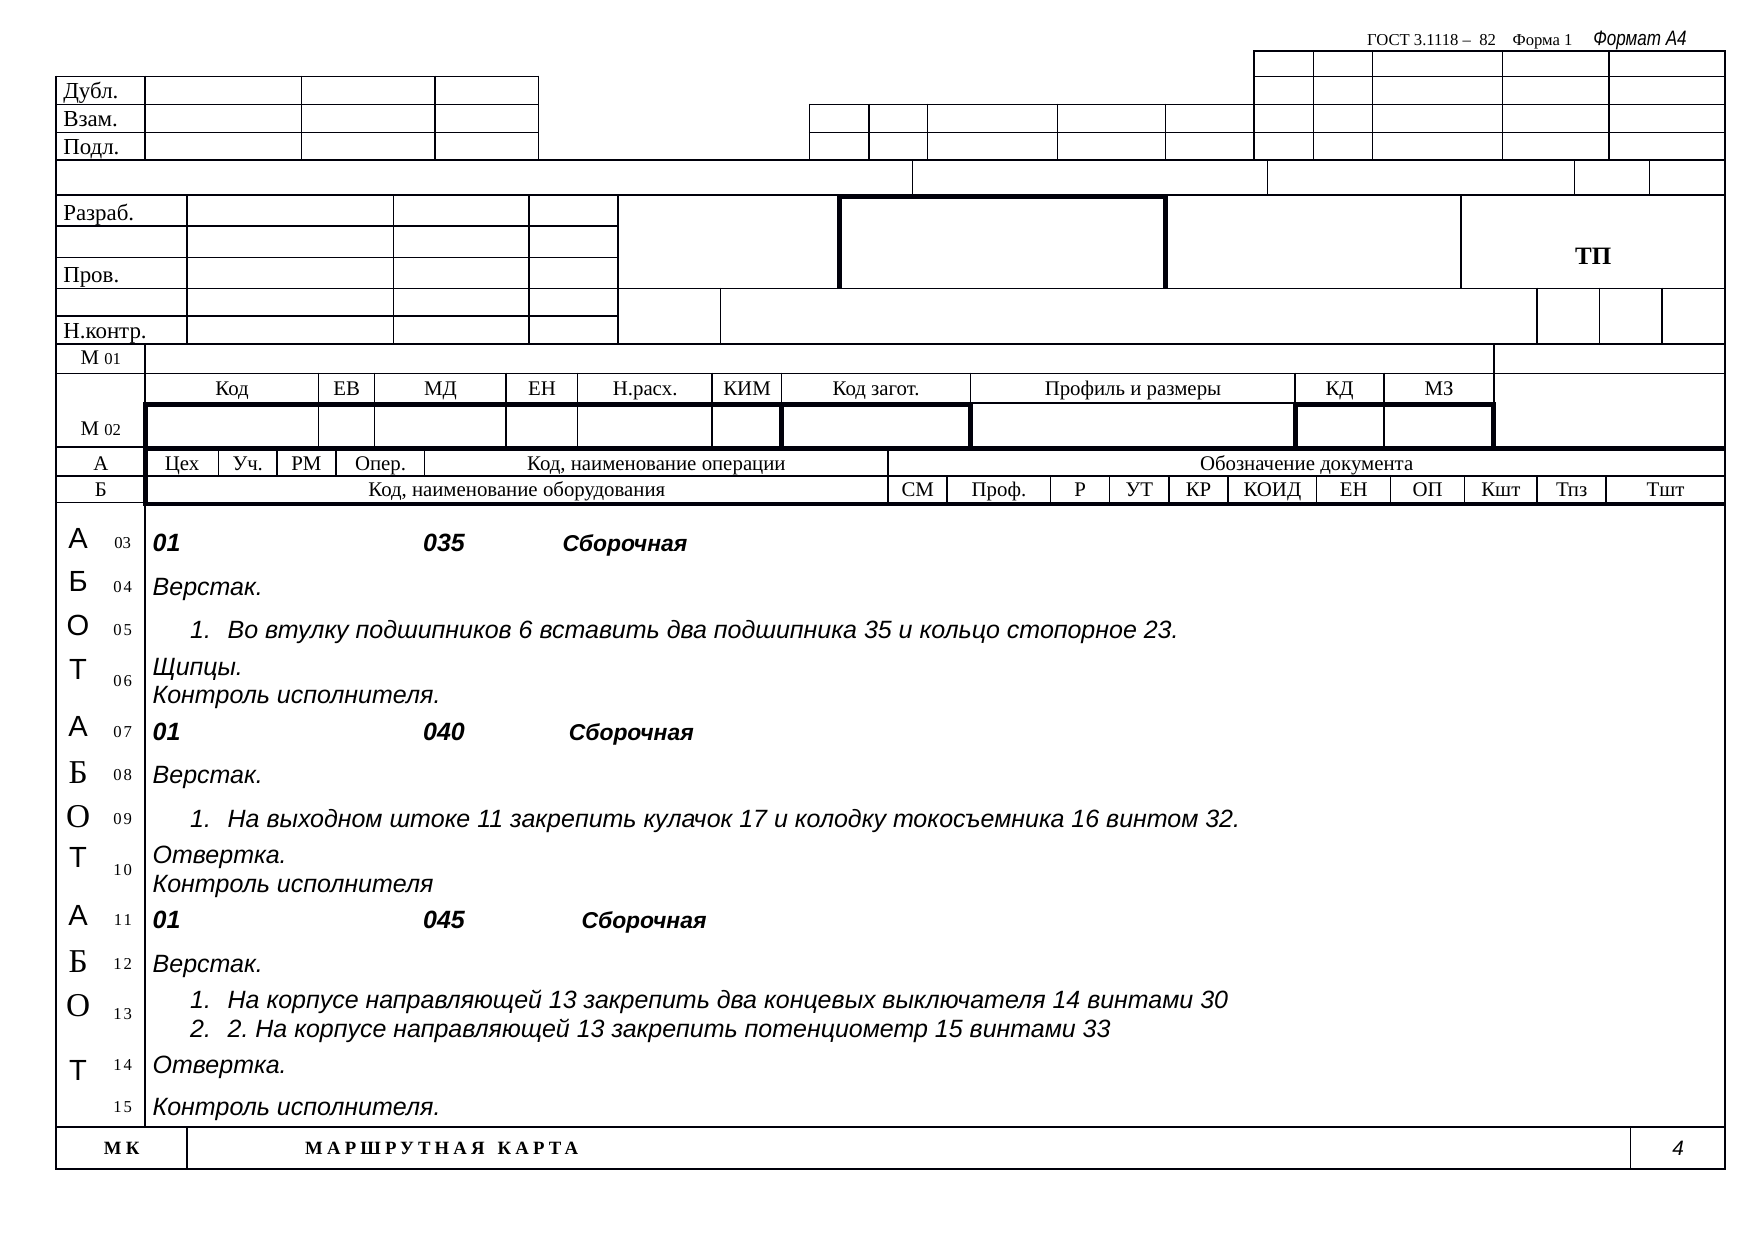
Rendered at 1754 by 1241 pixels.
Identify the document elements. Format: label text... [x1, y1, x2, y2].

table_cell [1495, 345, 1724, 372]
table_cell [842, 199, 1163, 287]
table_cell ОП [1391, 477, 1464, 502]
table_cell [302, 105, 434, 131]
table_cell [435, 50, 538, 76]
table_cell М 02 [57, 402, 143, 446]
table_cell РМ [278, 451, 335, 475]
table_cell На корпусе направляющей 13 закрепить два концевых выключателя 14 винтами 30 2. На корпусе направляющей 13 закрепить потенциометр 15 винтами 33 [146, 985, 1724, 1042]
table_cell [394, 227, 528, 256]
table_cell [1575, 161, 1649, 194]
table_cell [721, 289, 1536, 343]
table_cell [810, 76, 869, 103]
table_cell [539, 50, 809, 76]
table_cell [1610, 133, 1724, 159]
table_cell Б [57, 753, 100, 796]
table_cell [869, 76, 928, 103]
table_cell 4 [1631, 1128, 1724, 1168]
table_cell ЕН [507, 374, 577, 402]
table_cell [1495, 374, 1724, 402]
table_cell [619, 196, 837, 287]
table_cell [928, 133, 1057, 159]
table_cell Код, наименование оборудования [148, 477, 887, 502]
table_cell [57, 289, 186, 315]
table_cell Код загот. [782, 374, 970, 402]
table_cell [1600, 289, 1661, 343]
table_cell Код, наименование операции [425, 451, 887, 475]
table_cell 04 [100, 564, 144, 608]
table_cell 12 [100, 941, 144, 985]
table_cell [619, 289, 720, 343]
table_cell 09 [100, 796, 144, 840]
table_cell [539, 76, 809, 103]
table_cell [1373, 52, 1502, 76]
table_cell 06 [100, 652, 144, 709]
table_cell [1373, 133, 1502, 159]
table_cell [57, 374, 144, 402]
table_cell [1255, 52, 1313, 76]
table_cell [302, 77, 434, 103]
table_cell Цех [148, 451, 218, 475]
table_cell [1165, 76, 1253, 103]
table_cell 05 [100, 608, 144, 652]
table_cell [301, 50, 435, 76]
table_cell [928, 50, 1058, 76]
table_cell Тшт [1607, 477, 1724, 502]
table_cell [394, 317, 528, 343]
table_cell [1268, 161, 1574, 194]
table_cell [1314, 77, 1372, 103]
table_cell [1166, 133, 1253, 159]
table_cell Щипцы. Контроль исполнителя. [146, 652, 1724, 709]
table_cell [146, 506, 1724, 521]
table_cell 14 [100, 1043, 144, 1086]
table_cell [1314, 52, 1372, 76]
table_cell Верстак. [146, 941, 1724, 985]
table_cell [1503, 52, 1608, 76]
table_cell [394, 196, 528, 225]
table_cell МД [375, 374, 505, 402]
table_cell Разраб. [57, 196, 186, 225]
table_cell [810, 133, 868, 159]
table_cell [1610, 77, 1724, 103]
table_cell [1373, 105, 1502, 131]
table_cell КИМ [713, 374, 781, 402]
table_cell [1385, 407, 1491, 446]
table_cell [56, 50, 145, 76]
table_cell Б [57, 564, 100, 608]
table_cell [1168, 196, 1460, 287]
table_cell Тпз [1538, 477, 1605, 502]
table_cell Во втулку подшипников 6 вставить два подшипника 35 и кольцо стопорное 23. [146, 608, 1724, 652]
table_cell [188, 289, 393, 315]
table_cell [530, 227, 617, 256]
table_cell Взам. [57, 105, 144, 131]
table_cell [394, 258, 528, 287]
table_cell [913, 161, 1267, 194]
table_cell КР [1170, 477, 1227, 502]
table_cell [1663, 289, 1724, 343]
table_cell [1610, 105, 1724, 131]
table_cell [100, 503, 144, 521]
table_cell 01 045 Сборочная [146, 898, 1724, 941]
table_cell [578, 407, 711, 446]
table_cell [1610, 52, 1724, 76]
table_cell КД [1296, 374, 1383, 402]
table_cell [1058, 105, 1165, 131]
table_cell ЕВ [319, 374, 374, 402]
table_cell [57, 1086, 100, 1126]
table_cell [1298, 407, 1383, 446]
table_cell Отвертка. Контроль исполнителя [146, 840, 1724, 898]
table_cell [1058, 76, 1165, 103]
table_cell Профиль и размеры [971, 374, 1294, 402]
table_cell [1255, 133, 1313, 159]
table_cell Проф. [948, 477, 1050, 502]
table_cell [57, 161, 912, 194]
table_cell [870, 105, 927, 131]
table_cell [188, 258, 393, 287]
table_cell КОИД [1229, 477, 1316, 502]
table_cell [1503, 105, 1608, 131]
table_cell [539, 131, 809, 159]
table_cell Р [1051, 477, 1109, 502]
table_cell 11 [100, 898, 144, 941]
table_cell [507, 407, 577, 446]
table_cell [810, 50, 869, 76]
table_cell [302, 133, 434, 159]
table_cell [146, 105, 301, 131]
table_cell Б [57, 477, 143, 502]
table_cell [1503, 133, 1608, 159]
table_cell Уч. [219, 451, 276, 475]
table_cell [928, 76, 1058, 103]
table_cell [145, 50, 301, 76]
table_cell Т [57, 840, 100, 898]
table_cell А [57, 898, 100, 941]
table_cell А [57, 448, 143, 475]
table_cell [1503, 77, 1608, 103]
table_cell Код [146, 374, 318, 402]
table_cell Обозначение документа [889, 451, 1724, 475]
table_cell 15 [100, 1086, 144, 1126]
table_cell О [57, 608, 100, 652]
table_cell ЕН [1317, 477, 1390, 502]
table_cell [1255, 105, 1313, 131]
table_cell [188, 196, 393, 225]
table_header ГОСТ 3.1118 – 82 Форма 1 Формат А4 [56, 26, 1725, 50]
table_cell [148, 407, 318, 446]
table_cell СМ [889, 477, 946, 502]
table_cell Н.расх. [578, 374, 711, 402]
table_cell 03 [100, 521, 144, 564]
table_cell Н.контр. [57, 317, 186, 343]
table_cell О [57, 985, 100, 1042]
table_cell Отвертка. [146, 1043, 1724, 1086]
table_cell Дубл. [57, 77, 144, 103]
table_cell [146, 133, 301, 159]
table_cell Верстак. [146, 753, 1724, 796]
table_cell Верстак. [146, 564, 1724, 608]
table_cell [973, 404, 1293, 446]
table_cell М 01 [57, 345, 144, 372]
table_cell Опер. [337, 451, 424, 475]
table_cell 10 [100, 840, 144, 898]
table_cell 01 040 Сборочная [146, 709, 1724, 753]
table_cell [319, 407, 374, 446]
table_cell 07 [100, 709, 144, 753]
table_cell [1166, 105, 1253, 131]
table_cell ТП [1462, 196, 1724, 287]
table_cell МК [57, 1128, 186, 1168]
table_cell МЗ [1385, 374, 1493, 402]
table_cell УТ [1110, 477, 1168, 502]
table_cell О [57, 796, 100, 840]
table_cell А [57, 521, 100, 564]
table_cell 08 [100, 753, 144, 796]
table_cell МАРШРУТНАЯ КАРТА [188, 1128, 1630, 1168]
table_cell [539, 104, 809, 131]
table_cell [57, 503, 100, 521]
table_cell [1538, 289, 1599, 343]
table_cell [1314, 133, 1372, 159]
table_cell Подл. [57, 133, 144, 159]
table_cell [1165, 50, 1253, 76]
table_cell Пров. [57, 258, 186, 287]
table_cell [436, 105, 538, 131]
table_cell [530, 258, 617, 287]
table_cell Контроль исполнителя. [146, 1086, 1724, 1126]
table_cell [810, 105, 868, 131]
table_cell 01 035 Сборочная [146, 521, 1724, 564]
table_cell [1650, 161, 1724, 194]
table_cell [869, 50, 928, 76]
table_cell [1255, 77, 1313, 103]
table_cell [146, 345, 1493, 372]
table_cell [530, 289, 617, 315]
table_cell [394, 289, 528, 315]
table_cell [1314, 105, 1372, 131]
table_cell [188, 317, 393, 343]
table_cell [870, 133, 927, 159]
table_cell [1058, 50, 1165, 76]
table_cell [713, 407, 779, 446]
table_cell Т [57, 1043, 100, 1086]
table_cell [57, 227, 186, 256]
table_cell Б [57, 941, 100, 985]
table_cell [436, 77, 538, 103]
table_cell [1058, 133, 1165, 159]
table_cell [188, 227, 393, 256]
table_cell [436, 133, 538, 159]
table_cell [784, 407, 968, 446]
table_cell А [57, 709, 100, 753]
table_cell [146, 77, 301, 103]
table_cell [928, 105, 1057, 131]
table_cell 13 [100, 985, 144, 1042]
table_cell Т [57, 652, 100, 709]
table_cell [375, 407, 505, 446]
table_cell На выходном штоке 11 закрепить кулачок 17 и колодку токосъемника 16 винтом 32. [146, 796, 1724, 840]
table_cell Кшт [1465, 477, 1536, 502]
table_cell [530, 317, 617, 343]
table_cell [1373, 77, 1502, 103]
table_cell [1496, 402, 1724, 446]
table_cell [530, 196, 617, 225]
